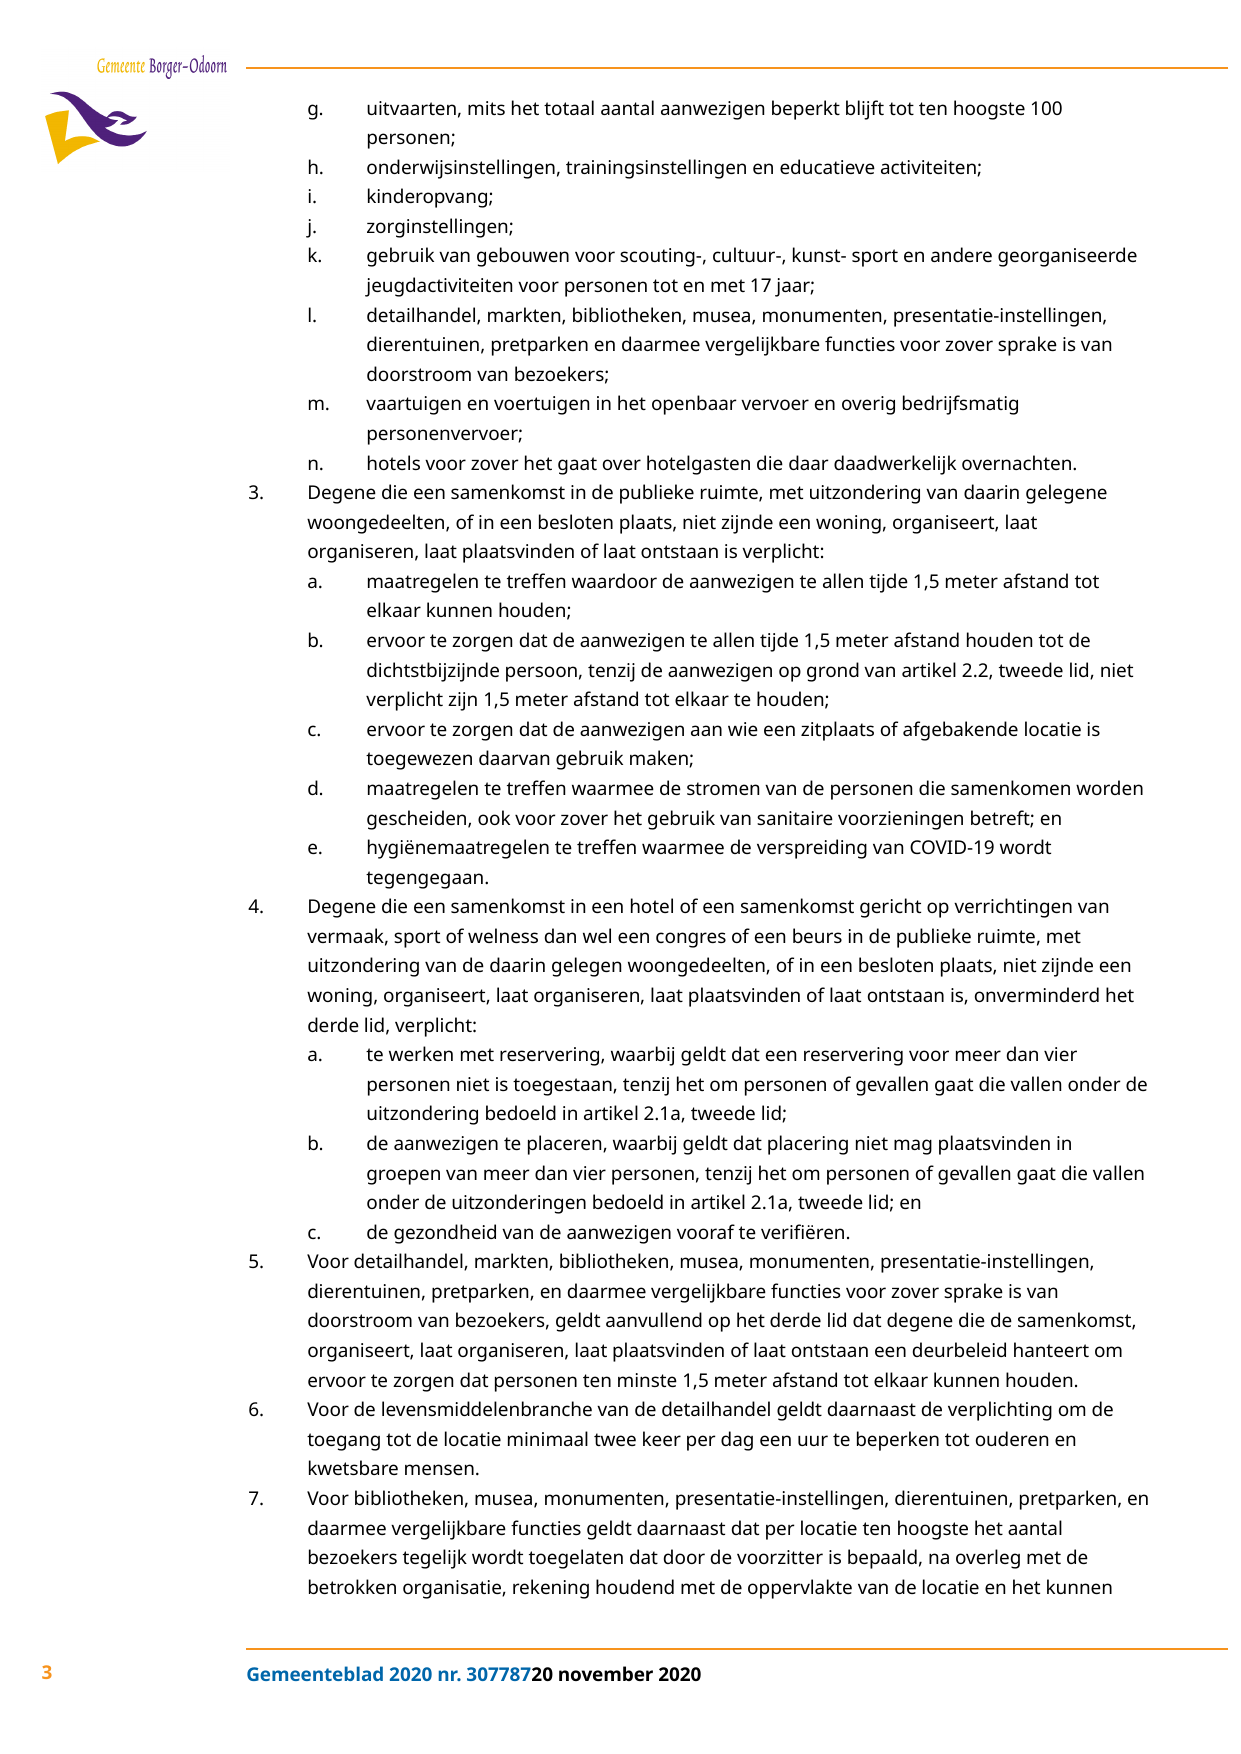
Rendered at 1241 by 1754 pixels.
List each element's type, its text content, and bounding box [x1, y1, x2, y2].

list hygiënemaatregelen te treffen waarmee de verspreiding van COVID-19 wordt tegengegaan. [307, 834, 1152, 890]
list de gezondheid van de aanwezigen vooraf te verifiëren. [307, 1219, 1152, 1245]
list detailhandel, markten, bibliotheken, musea, monumenten, presentatie-instellingen, dierentuinen, pretparken en daarmee vergelijkbare functies voor zover sprake is van doorstroom van bezoekers; [307, 302, 1152, 387]
list onderwijsinstellingen, trainingsinstellingen en educatieve activiteiten; [307, 154, 1152, 180]
picture [41, 47, 231, 172]
list de aanwezigen te placeren, waarbij geldt dat placering niet mag plaatsvinden in groepen van meer dan vier personen, tenzij het om personen of gevallen gaat die vallen onder de uitzonderingen bedoeld in artikel 2.1a, tweede lid; en [307, 1130, 1152, 1215]
list Degene die een samenkomst in een hotel of een samenkomst gericht op verrichtingen van vermaak, sport of welness dan wel een congres of een beurs in de publieke ruimte, met uitzondering van de daarin gelegen woongedeelten, of in een besloten plaats, niet zijnde een woning, organiseert, laat organiseren, laat plaatsvinden of laat ontstaan is, onverminderd het derde lid, verplicht: [248, 893, 1152, 1038]
list ervoor te zorgen dat de aanwezigen te allen tijde 1,5 meter afstand houden tot de dichtstbijzijnde persoon, tenzij de aanwezigen op grond van artikel 2.2, tweede lid, niet verplicht zijn 1,5 meter afstand tot elkaar te houden; [307, 627, 1152, 712]
list Voor bibliotheken, musea, monumenten, presentatie-instellingen, dierentuinen, pretparken, en daarmee vergelijkbare functies geldt daarnaast dat per locatie ten hoogste het aantal bezoekers tegelijk wordt toegelaten dat door de voorzitter is bepaald, na overleg met de betrokken organisatie, rekening houdend met de oppervlakte van de locatie en het kunnen [248, 1485, 1152, 1600]
list hotels voor zover het gaat over hotelgasten die daar daadwerkelijk overnachten. [307, 450, 1152, 476]
list ervoor te zorgen dat de aanwezigen aan wie een zitplaats of afgebakende locatie is toegewezen daarvan gebruik maken; [307, 716, 1152, 771]
list kinderopvang; [307, 183, 1152, 209]
list maatregelen te treffen waarmee de stromen van de personen die samenkomen worden gescheiden, ook voor zover het gebruik van sanitaire voorzieningen betreft; en [307, 775, 1152, 831]
list gebruik van gebouwen voor scouting-, cultuur-, kunst- sport en andere georganiseerde jeugdactiviteiten voor personen tot en met 17 jaar; [307, 243, 1152, 298]
list uitvaarten, mits het totaal aantal aanwezigen beperkt blijft tot ten hoogste 100 personen; [307, 95, 1152, 150]
list vaartuigen en voertuigen in het openbaar vervoer en overig bedrijfsmatig personenvervoer; [307, 391, 1152, 446]
list maatregelen te treffen waardoor de aanwezigen te allen tijde 1,5 meter afstand tot elkaar kunnen houden; [307, 568, 1152, 623]
list zorginstellingen; [307, 213, 1152, 239]
list Voor detailhandel, markten, bibliotheken, musea, monumenten, presentatie-instellingen, dierentuinen, pretparken, en daarmee vergelijkbare functies voor zover sprake is van doorstroom van bezoekers, geldt aanvullend op het derde lid dat degene die de samenkomst, organiseert, laat organiseren, laat plaatsvinden of laat ontstaan een deurbeleid hanteert om ervoor te zorgen dat personen ten minste 1,5 meter afstand tot elkaar kunnen houden. [248, 1248, 1152, 1393]
list Degene die een samenkomst in de publieke ruimte, met uitzondering van daarin gelegene woongedeelten, of in een besloten plaats, niet zijnde een woning, organiseert, laat organiseren, laat plaatsvinden of laat ontstaan is verplicht: [248, 479, 1152, 564]
list te werken met reservering, waarbij geldt dat een reservering voor meer dan vier personen niet is toegestaan, tenzij het om personen of gevallen gaat die vallen onder de uitzondering bedoeld in artikel 2.1a, tweede lid; [307, 1041, 1152, 1126]
list Voor de levensmiddelenbranche van de detailhandel geldt daarnaast de verplichting om de toegang tot de locatie minimaal twee keer per dag een uur te beperken tot ouderen en kwetsbare mensen. [248, 1396, 1152, 1481]
